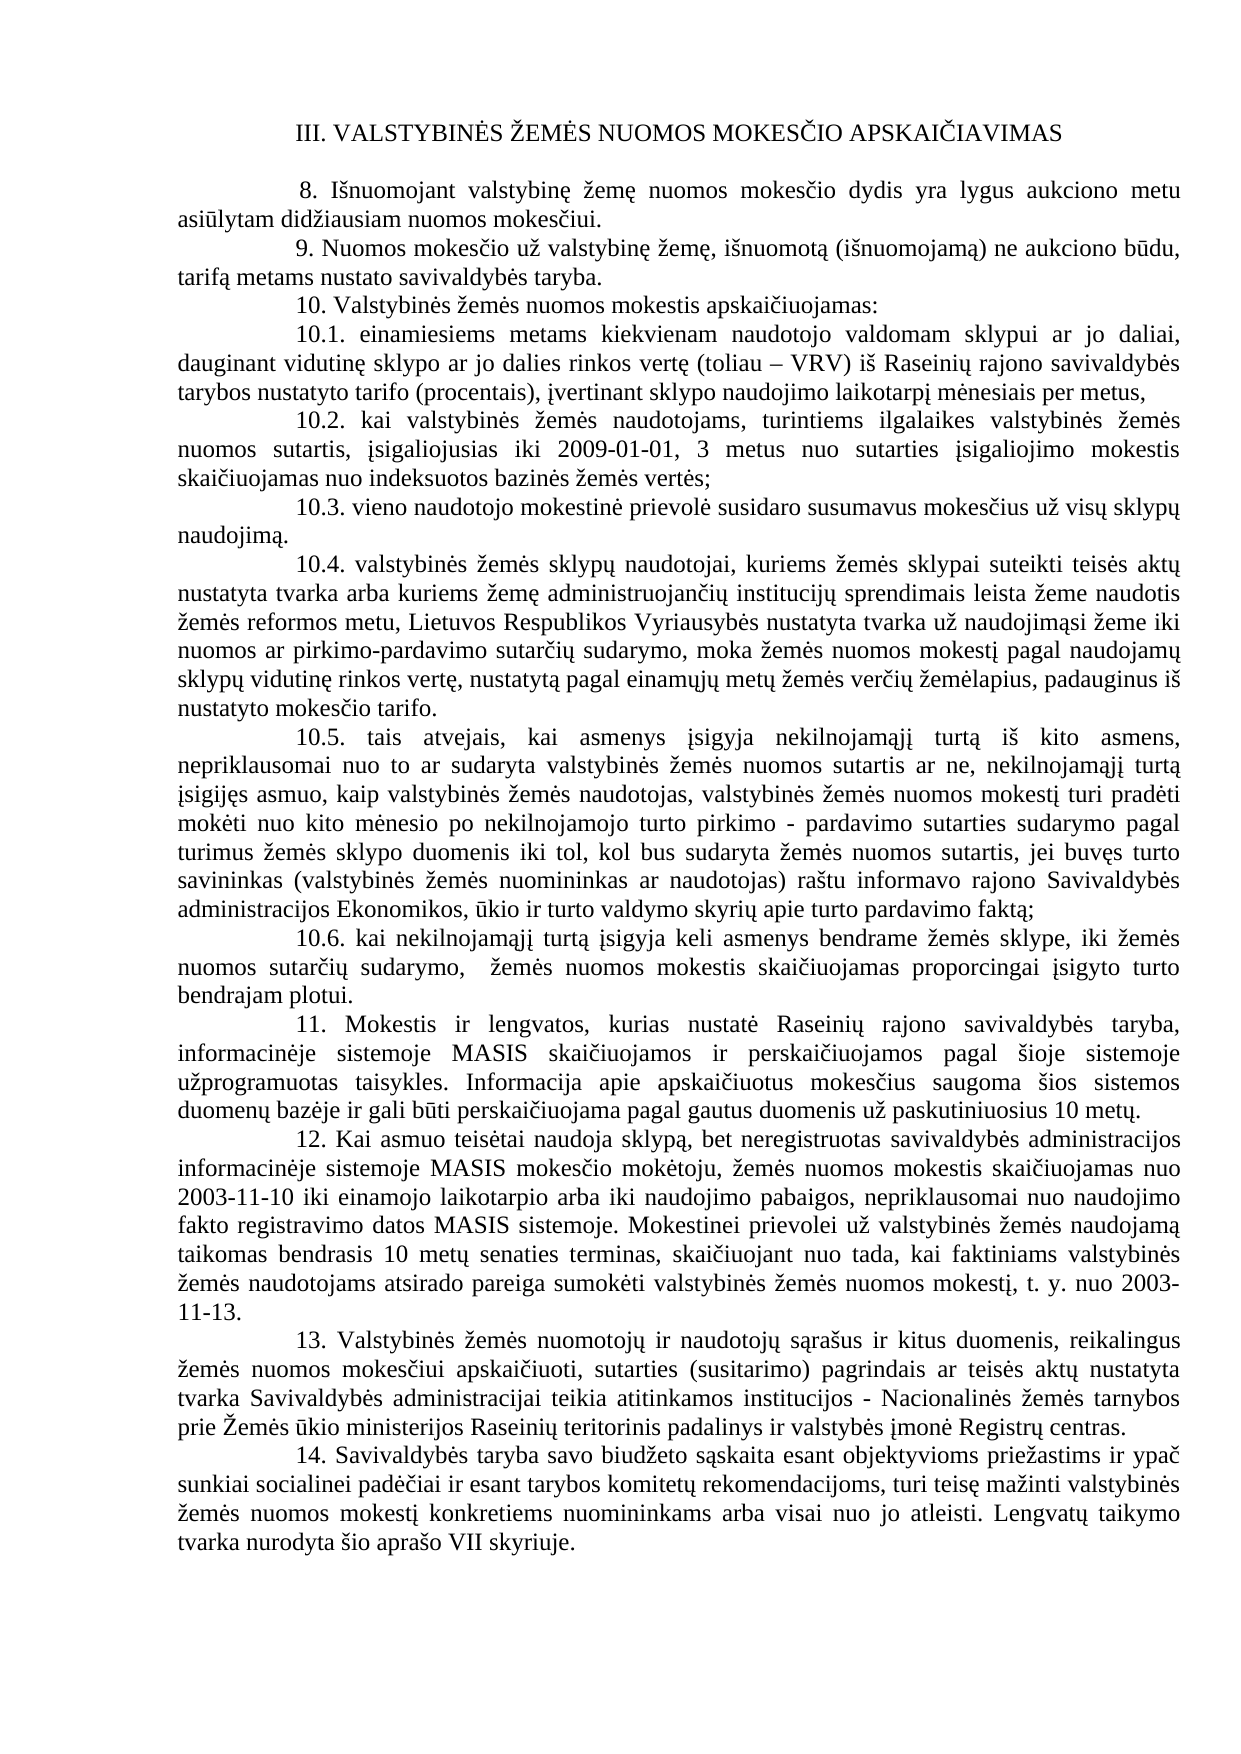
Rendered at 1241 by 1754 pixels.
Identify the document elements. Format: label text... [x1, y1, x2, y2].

text 10.1. einamiesiems metams kiekvienam naudotojo valdomam sklypui ar jo daliai, dauginant vidutinę sklypo ar jo dalies rinkos vertę (toliau – VRV) iš Raseinių rajono savivaldybės tarybos nustatyto tarifo (procentais), įvertinant sklypo naudojimo laikotarpį mėnesiais per metus, [177, 319, 1181, 406]
text 10.3. vieno naudotojo mokestinė prievolė susidaro susumavus mokesčius už visų sklypų naudojimą. [177, 492, 1181, 549]
text III. VALSTYBINĖS ŽEMĖS NUOMOS MOKESČIO APSKAIČIAVIMAS [177, 118, 1181, 147]
text 10.4. valstybinės žemės sklypų naudotojai, kuriems žemės sklypai suteikti teisės aktų nustatyta tvarka arba kuriems žemę administruojančių institucijų sprendimais leista žeme naudotis žemės reformos metu, Lietuvos Respublikos Vyriausybės nustatyta tvarka už naudojimąsi žeme iki nuomos ar pirkimo-pardavimo sutarčių sudarymo, moka žemės nuomos mokestį pagal naudojamų sklypų vidutinę rinkos vertę, nustatytą pagal einamųjų metų žemės verčių žemėlapius, padauginus iš nustatyto mokesčio tarifo. [177, 549, 1181, 722]
text 14. Savivaldybės taryba savo biudžeto sąskaita esant objektyvioms priežastims ir ypač sunkiai socialinei padėčiai ir esant tarybos komitetų rekomendacijoms, turi teisę mažinti valstybinės žemės nuomos mokestį konkretiems nuomininkams arba visai nuo jo atleisti. Lengvatų taikymo tvarka nurodyta šio aprašo VII skyriuje. [177, 1441, 1181, 1556]
text 9. Nuomos mokesčio už valstybinę žemę, išnuomotą (išnuomojamą) ne aukciono būdu, tarifą metams nustato savivaldybės taryba. [177, 233, 1181, 291]
text 8. Išnuomojant valstybinę žemę nuomos mokesčio dydis yra lygus aukciono metu asiūlytam didžiausiam nuomos mokesčiui. [177, 176, 1181, 233]
text 10.6. kai nekilnojamąjį turtą įsigyja keli asmenys bendrame žemės sklype, iki žemės nuomos sutarčių sudarymo, žemės nuomos mokestis skaičiuojamas proporcingai įsigyto turto bendrajam plotui. [177, 923, 1181, 1009]
text 10.2. kai valstybinės žemės naudotojams, turintiems ilgalaikes valstybinės žemės nuomos sutartis, įsigaliojusias iki 2009-01-01, 3 metus nuo sutarties įsigaliojimo mokestis skaičiuojamas nuo indeksuotos bazinės žemės vertės; [177, 406, 1181, 492]
text 13. Valstybinės žemės nuomotojų ir naudotojų sąrašus ir kitus duomenis, reikalingus žemės nuomos mokesčiui apskaičiuoti, sutarties (susitarimo) pagrindais ar teisės aktų nustatyta tvarka Savivaldybės administracijai teikia atitinkamos institucijos - Nacionalinės žemės tarnybos prie Žemės ūkio ministerijos Raseinių teritorinis padalinys ir valstybės įmonė Registrų centras. [177, 1326, 1181, 1441]
text 12. Kai asmuo teisėtai naudoja sklypą, bet neregistruotas savivaldybės administracijos informacinėje sistemoje MASIS mokesčio mokėtoju, žemės nuomos mokestis skaičiuojamas nuo 2003-11-10 iki einamojo laikotarpio arba iki naudojimo pabaigos, nepriklausomai nuo naudojimo fakto registravimo datos MASIS sistemoje. Mokestinei prievolei už valstybinės žemės naudojamą taikomas bendrasis 10 metų senaties terminas, skaičiuojant nuo tada, kai faktiniams valstybinės žemės naudotojams atsirado pareiga sumokėti valstybinės žemės nuomos mokestį, t. y. nuo 2003-11-13. [177, 1124, 1181, 1326]
text 10.5. tais atvejais, kai asmenys įsigyja nekilnojamąjį turtą iš kito asmens, nepriklausomai nuo to ar sudaryta valstybinės žemės nuomos sutartis ar ne, nekilnojamąjį turtą įsigijęs asmuo, kaip valstybinės žemės naudotojas, valstybinės žemės nuomos mokestį turi pradėti mokėti nuo kito mėnesio po nekilnojamojo turto pirkimo - pardavimo sutarties sudarymo pagal turimus žemės sklypo duomenis iki tol, kol bus sudaryta žemės nuomos sutartis, jei buvęs turto savininkas (valstybinės žemės nuomininkas ar naudotojas) raštu informavo rajono Savivaldybės administracijos Ekonomikos, ūkio ir turto valdymo skyrių apie turto pardavimo faktą; [177, 722, 1181, 923]
text 11. Mokestis ir lengvatos, kurias nustatė Raseinių rajono savivaldybės taryba, informacinėje sistemoje MASIS skaičiuojamos ir perskaičiuojamos pagal šioje sistemoje užprogramuotas taisykles. Informacija apie apskaičiuotus mokesčius saugoma šios sistemos duomenų bazėje ir gali būti perskaičiuojama pagal gautus duomenis už paskutiniuosius 10 metų. [177, 1009, 1181, 1124]
text 10. Valstybinės žemės nuomos mokestis apskaičiuojamas: [177, 291, 1181, 319]
